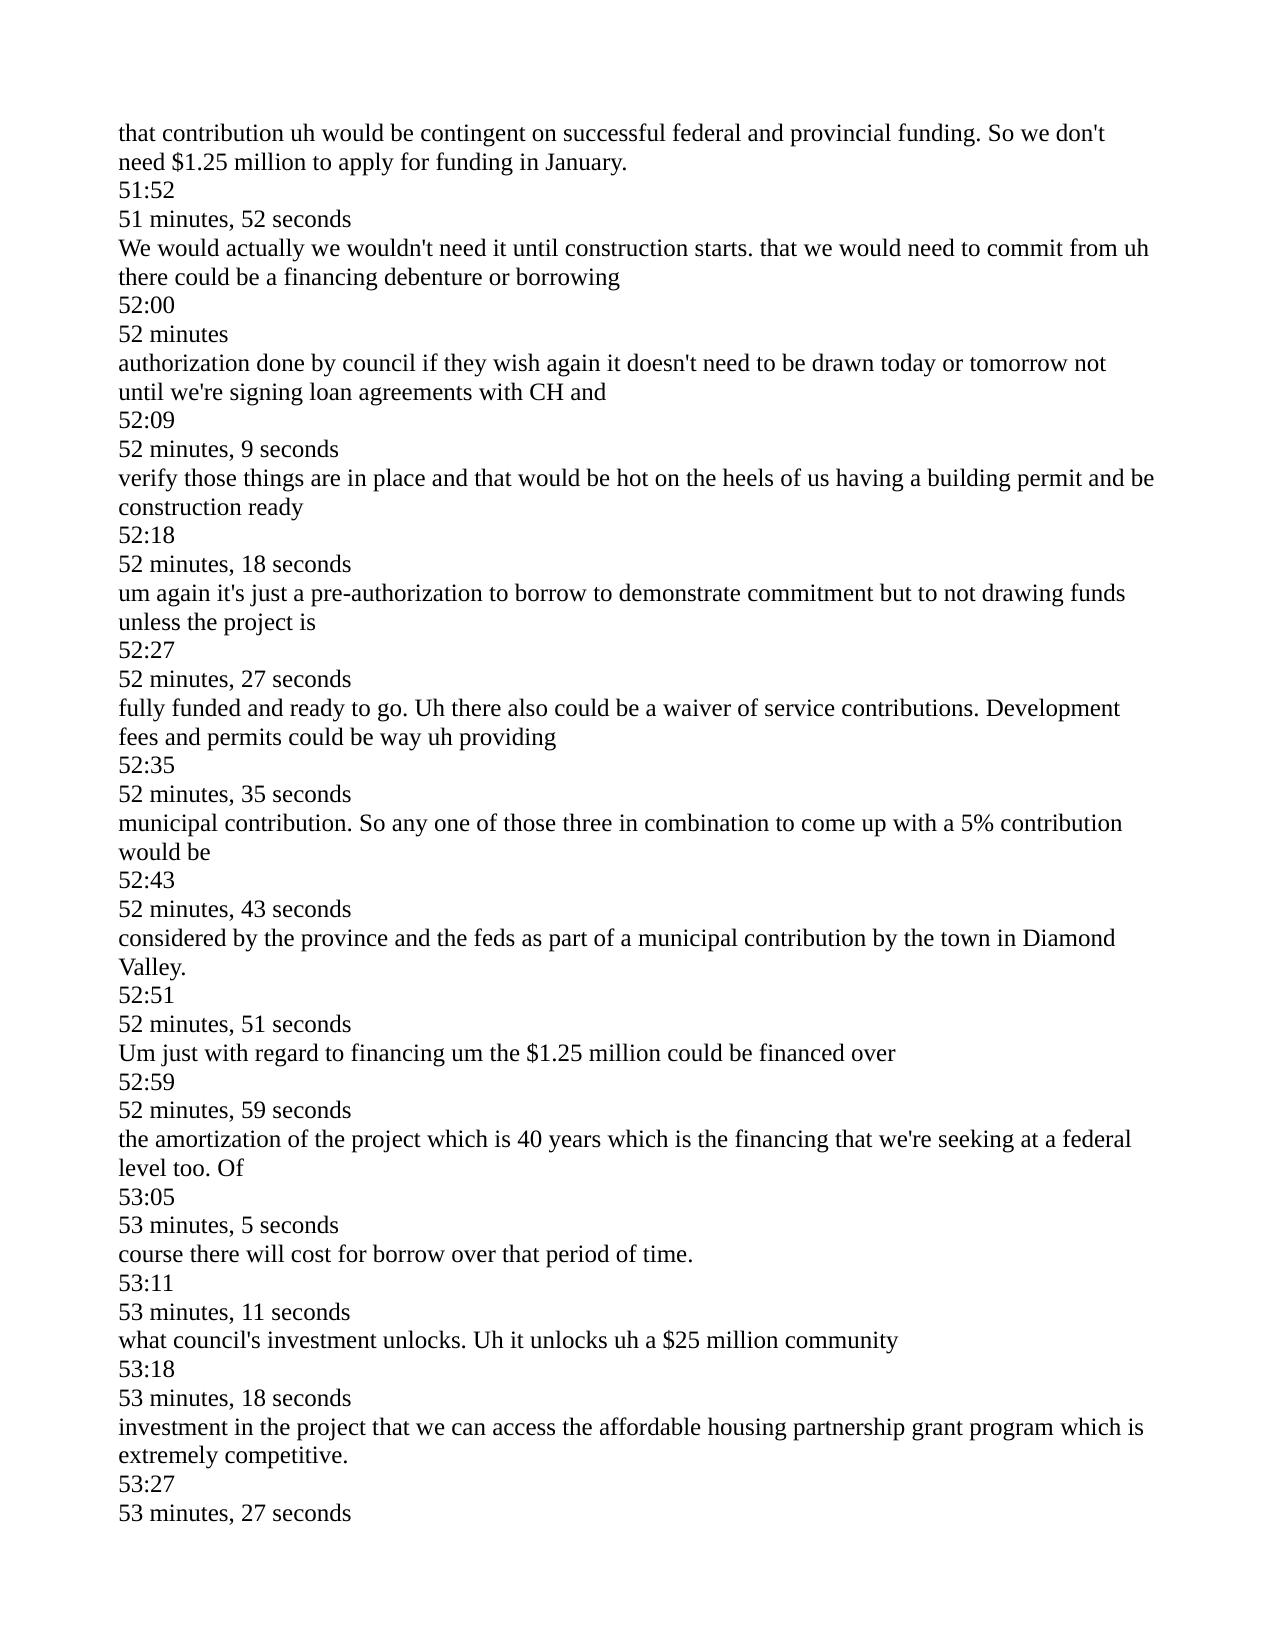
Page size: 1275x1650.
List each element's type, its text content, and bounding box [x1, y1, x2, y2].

text um again it's just a pre-authorization to borrow to demonstrate commitment but to not drawing funds unless the project is [118, 578, 1157, 636]
text 53:05 [118, 1182, 1157, 1211]
text authorization done by council if they wish again it doesn't need to be drawn today or tomorrow not until we're signing loan agreements with CH and [118, 348, 1157, 406]
text 53 minutes, 5 seconds [118, 1211, 1157, 1239]
text 53 minutes, 11 seconds [118, 1297, 1157, 1326]
text municipal contribution. So any one of those three in combination to come up with a 5% contribution would be [118, 808, 1157, 866]
text verify those things are in place and that would be hot on the heels of us having a building permit and be construction ready [118, 463, 1157, 521]
text investment in the project that we can access the affordable housing partnership grant program which is extremely competitive. [118, 1412, 1157, 1469]
text 53 minutes, 18 seconds [118, 1383, 1157, 1412]
text 53:18 [118, 1354, 1157, 1383]
text 52 minutes, 59 seconds [118, 1096, 1157, 1124]
text 52 minutes, 9 seconds [118, 434, 1157, 463]
text 52:00 [118, 291, 1157, 319]
text 52 minutes, 51 seconds [118, 1009, 1157, 1038]
text the amortization of the project which is 40 years which is the financing that we're seeking at a federal level too. Of [118, 1124, 1157, 1182]
text 53 minutes, 27 seconds [118, 1498, 1157, 1527]
text 52:27 [118, 636, 1157, 664]
text 51:52 [118, 176, 1157, 204]
text 52:51 [118, 981, 1157, 1009]
text 52 minutes, 27 seconds [118, 664, 1157, 693]
text 53:27 [118, 1469, 1157, 1498]
text 52 minutes, 35 seconds [118, 779, 1157, 808]
text course there will cost for borrow over that period of time. [118, 1239, 1157, 1268]
text considered by the province and the feds as part of a municipal contribution by the town in Diamond Valley. [118, 923, 1157, 981]
text Um just with regard to financing um the $1.25 million could be financed over [118, 1038, 1157, 1067]
text fully funded and ready to go. Uh there also could be a waiver of service contributions. Development fees and permits could be way uh providing [118, 693, 1157, 751]
text 52:18 [118, 521, 1157, 549]
text that contribution uh would be contingent on successful federal and provincial funding. So we don't need $1.25 million to apply for funding in January. [118, 118, 1157, 176]
text 52:59 [118, 1067, 1157, 1096]
text 52 minutes, 18 seconds [118, 549, 1157, 578]
text what council's investment unlocks. Uh it unlocks uh a $25 million community [118, 1326, 1157, 1354]
text We would actually we wouldn't need it until construction starts. that we would need to commit from uh there could be a financing debenture or borrowing [118, 233, 1157, 291]
text 51 minutes, 52 seconds [118, 204, 1157, 233]
text 52 minutes [118, 319, 1157, 348]
text 52:35 [118, 751, 1157, 779]
text 52:09 [118, 406, 1157, 434]
text 52 minutes, 43 seconds [118, 894, 1157, 923]
text 52:43 [118, 866, 1157, 894]
text 53:11 [118, 1268, 1157, 1297]
